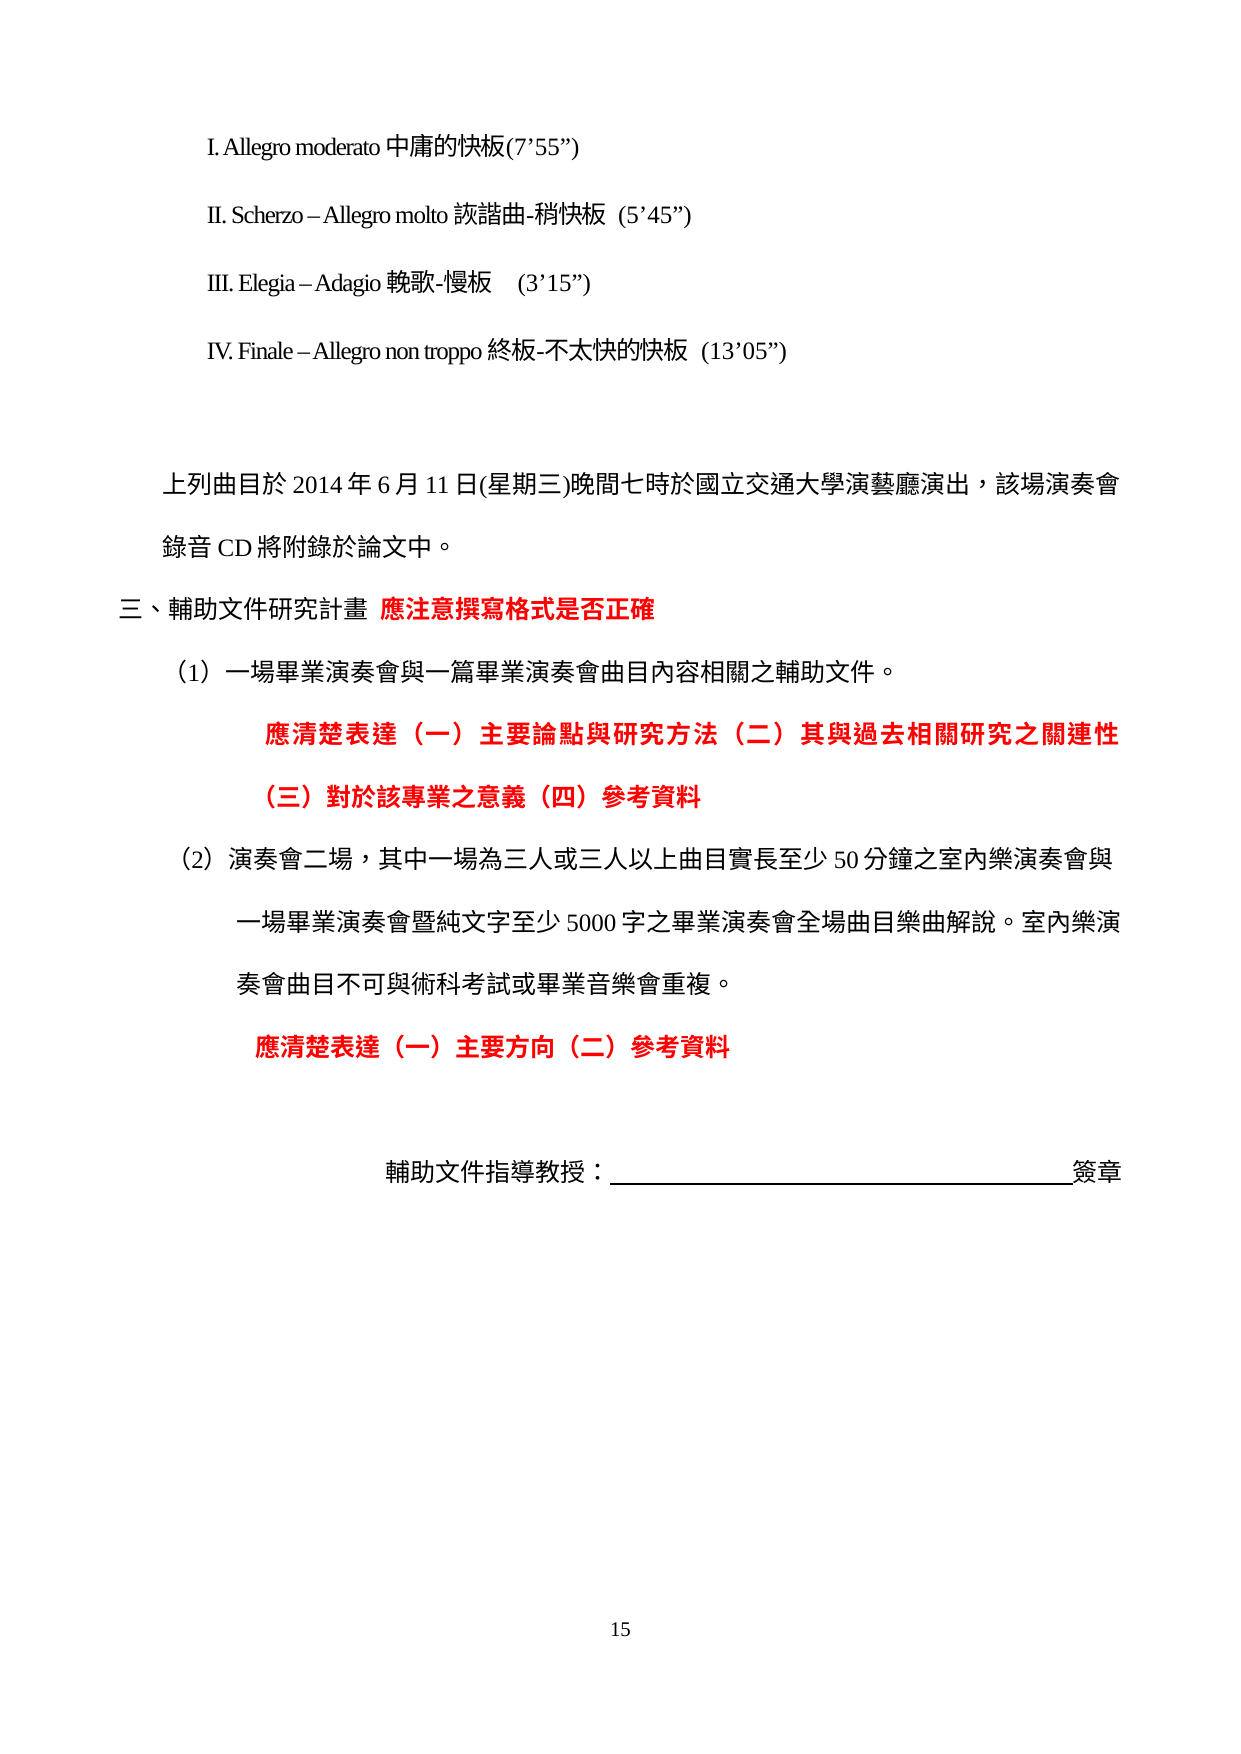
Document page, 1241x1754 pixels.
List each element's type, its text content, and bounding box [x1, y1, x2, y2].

text III. Elegia – Adagio 輓歌-慢板 (3’15”) [118, 239, 1122, 301]
text IV. Finale – Allegro non troppo 終板-不太快的快板 (13’05”) [118, 307, 1122, 369]
text 上列曲目於2014年6月11日(星期三)晚間七時於國立交通大學演藝廳演出，該場演奏會錄音CD將附錄於論文中。 [162, 441, 1122, 566]
text II. Scherzo – Allegro molto 詼諧曲-稍快板 (5’45”) [118, 171, 1122, 233]
text 三、輔助文件研究計畫 應注意撰寫格式是否正確 [118, 566, 1122, 629]
text 應清楚表達（一）主要論點與研究方法（二）其與過去相關研究之關連性（三）對於該專業之意義（四）參考資料 [207, 691, 1122, 816]
text I. Allegro moderato 中庸的快板(7’55”) [118, 103, 1122, 165]
text 輔助文件指導教授： 簽章 [118, 1129, 1122, 1191]
text （2）演奏會二場，其中一場為三人或三人以上曲目實長至少50分鐘之室內樂演奏會與一場畢業演奏會暨純文字至少5000字之畢業演奏會全場曲目樂曲解說。室內樂演奏會曲目不可與術科考試或畢業音樂會重複。 [166, 816, 1122, 1004]
text 應清楚表達（一）主要方向（二）參考資料 [168, 1004, 1122, 1066]
text （1）一場畢業演奏會與一篇畢業演奏會曲目內容相關之輔助文件。 [118, 629, 1122, 691]
